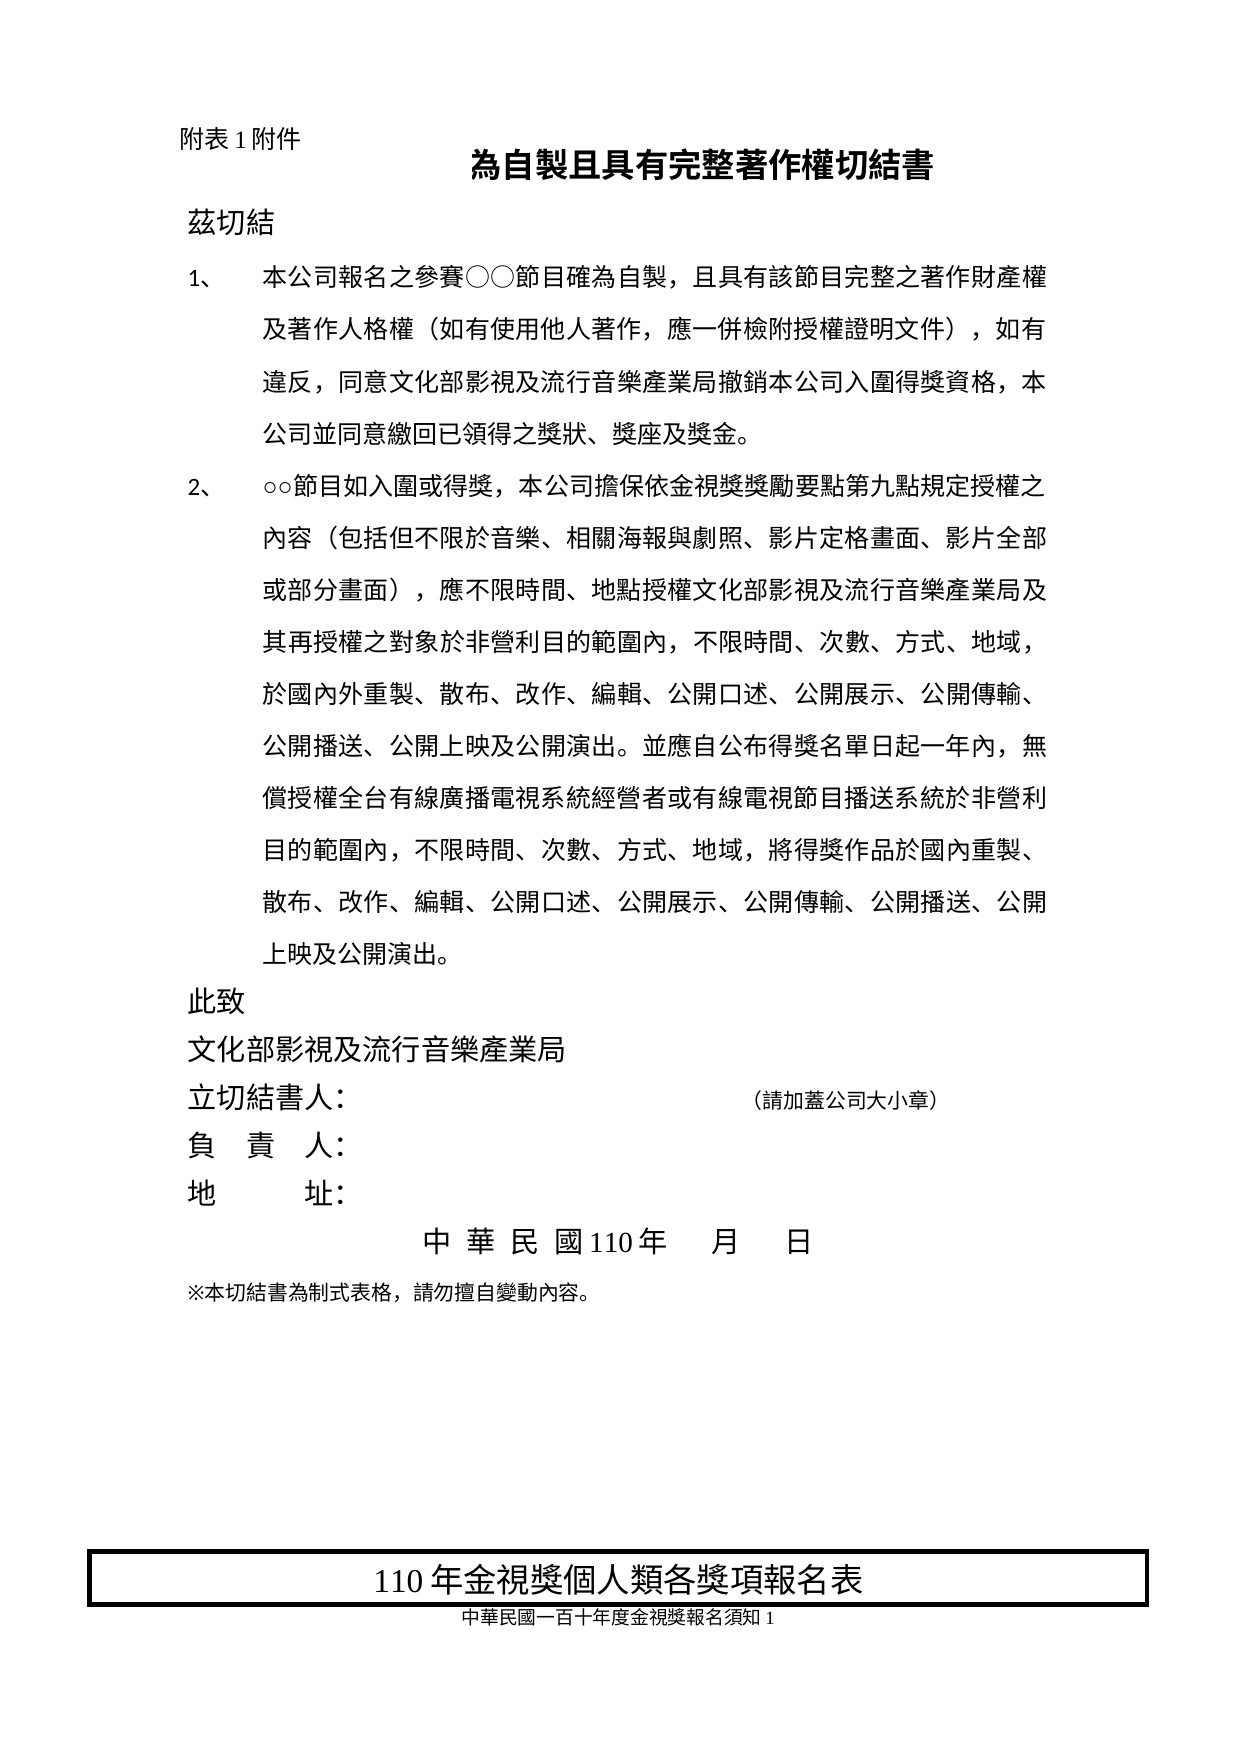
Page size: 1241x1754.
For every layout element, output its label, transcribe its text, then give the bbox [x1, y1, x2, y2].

list ○○節目如入圍或得獎，本公司擔保依金視獎獎勵要點第九點規定授權之內容（包括但不限於音樂、相關海報與劇照、影片定格畫面、影片全部或部分畫面），應不限時間、地點授權文化部影視及流行音樂產業局及其再授權之對象於非營利目的範圍內，不限時間、次數、方式、地域，於國內外重製、散布、改作、編輯、公開口述、公開展示、公開傳輸、公開播送、公開上映及公開演出。並應自公布得獎名單日起一年內，無償授權全台有線廣播電視系統經營者或有線電視節目播送系統於非營利目的範圍內，不限時間、次數、方式、地域，將得獎作品於國內重製、散布、改作、編輯、公開口述、公開展示、公開傳輸、公開播送、公開上映及公開演出。 [187, 453, 1048, 974]
text 聲明節目確為自製且具有完整著作權切結書 [187, 139, 1048, 187]
text 茲切結 [187, 187, 1048, 245]
text 附表1附件 [179, 120, 463, 156]
table_header 110年金視獎個人類各獎項報名表 [92, 1554, 1145, 1602]
list 本公司報名之參賽○○節目確為自製，且具有該節目完整之著作財產權及著作人格權（如有使用他人著作，應一併檢附授權證明文件），如有違反，同意文化部影視及流行音樂產業局撤銷本公司入圍得獎資格，本公司並同意繳回已領得之獎狀、獎座及獎金。 [187, 245, 1048, 453]
text 中 華 民 國110年 月 日 [187, 1214, 1048, 1262]
text 此致 [187, 974, 1048, 1022]
text 負 責 人： [187, 1118, 1048, 1166]
text 立切結書人： （請加蓋公司大小章） [187, 1070, 1048, 1118]
text ※本切結書為制式表格，請勿擅自變動內容。 [187, 1262, 1048, 1310]
text 地 址： [187, 1166, 1048, 1214]
text 文化部影視及流行音樂產業局 [187, 1022, 1048, 1070]
